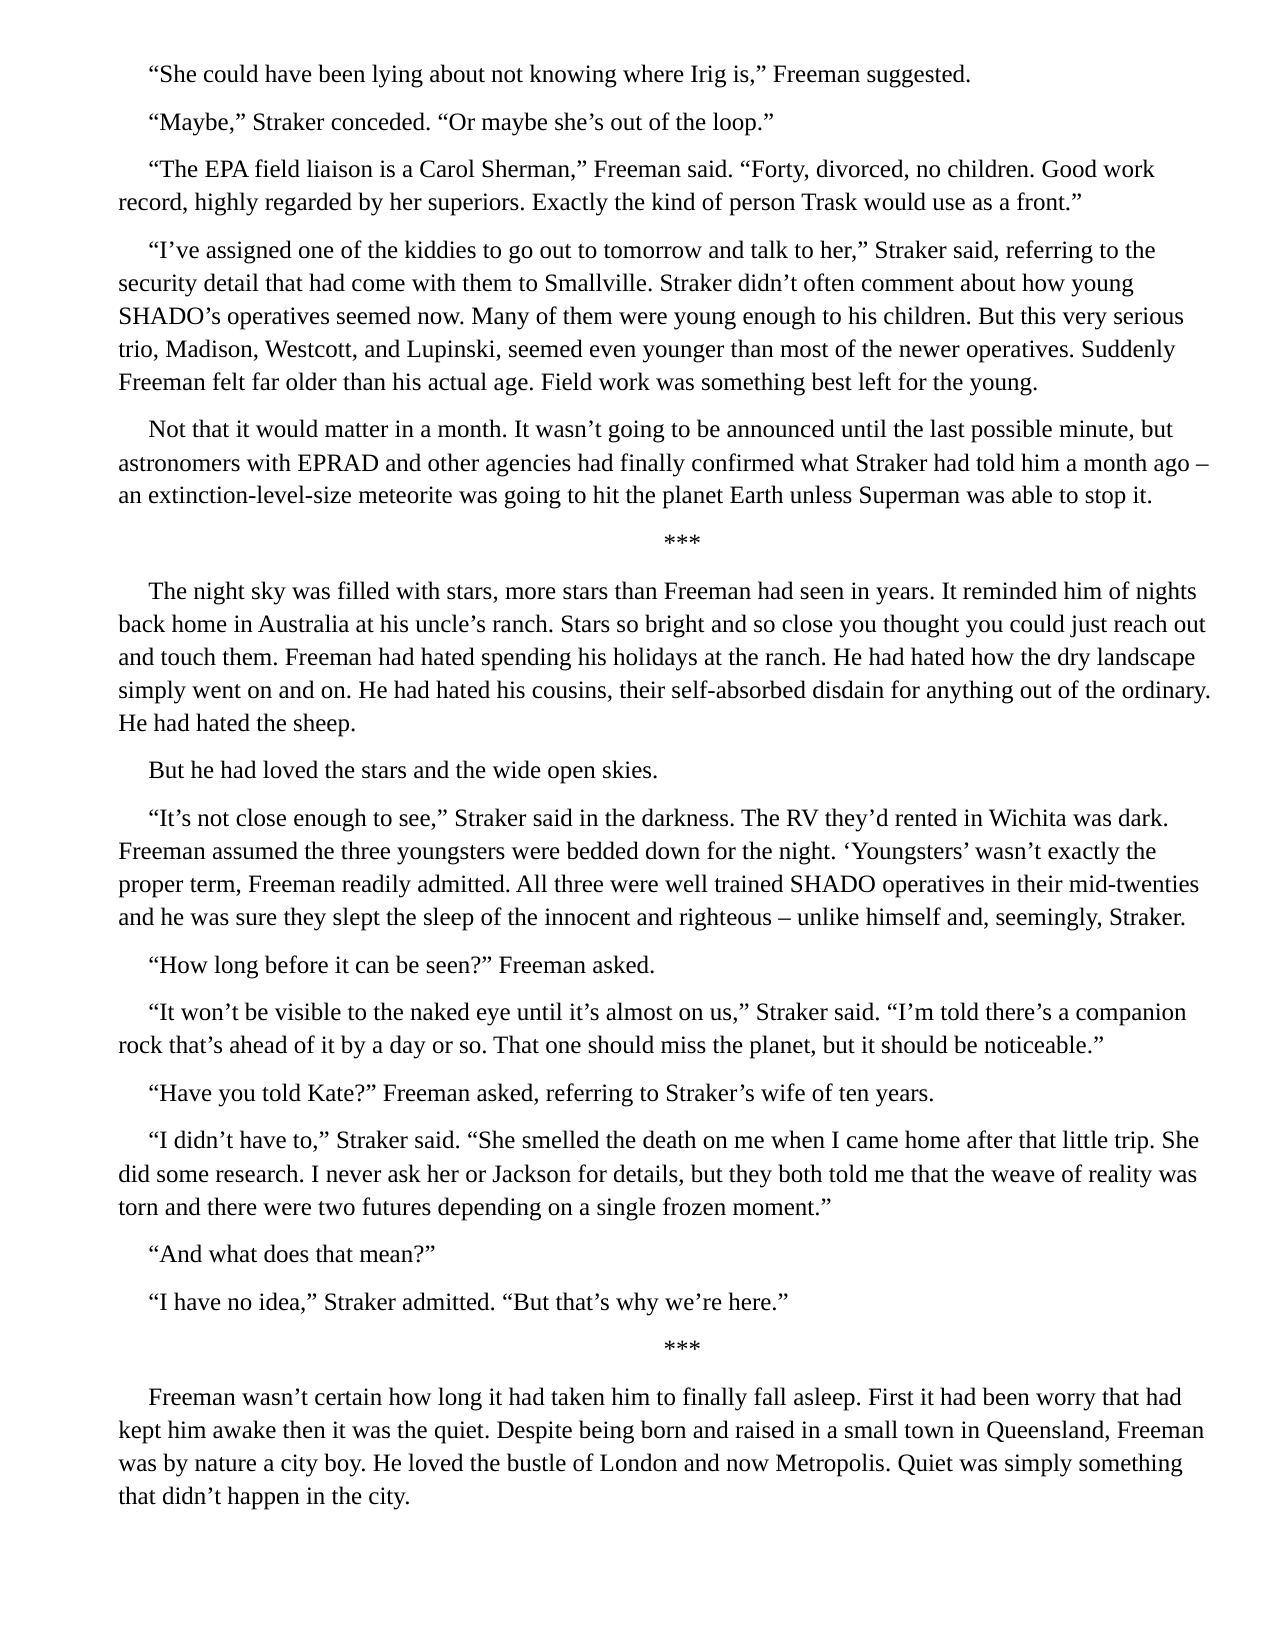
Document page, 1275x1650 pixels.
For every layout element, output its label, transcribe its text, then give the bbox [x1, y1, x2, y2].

text *** [118, 1334, 1216, 1363]
text “The EPA field liaison is a Carol Sherman,” Freeman said. “Forty, divorced, no children. Good work record, highly regarded by her superiors. Exactly the kind of person Trask would use as a front.” [118, 154, 1216, 216]
text “And what does that mean?” [118, 1239, 1216, 1268]
text “I’ve assigned one of the kiddies to go out to tomorrow and talk to her,” Straker said, referring to the security detail that had come with them to Smallville. Straker didn’t often comment about how young SHADO’s operatives seemed now. Many of them were young enough to his children. But this very serious trio, Madison, Westcott, and Lupinski, seemed even younger than most of the newer operatives. Suddenly Freeman felt far older than his actual age. Field work was something best left for the young. [118, 235, 1216, 396]
text “Have you told Kate?” Freeman asked, referring to Straker’s wife of ten years. [118, 1078, 1216, 1107]
text “I have no idea,” Straker admitted. “But that’s why we’re here.” [118, 1287, 1216, 1316]
text Freeman wasn’t certain how long it had taken him to finally fall asleep. First it had been worry that had kept him awake then it was the quiet. Despite being born and raised in a small town in Queensland, Freeman was by nature a city boy. He loved the bustle of London and now Metropolis. Quiet was simply something that didn’t happen in the city. [118, 1382, 1216, 1510]
text The night sky was filled with stars, more stars than Freeman had seen in years. It reminded him of nights back home in Australia at his uncle’s ranch. Stars so bright and so close you thought you could just reach out and touch them. Freeman had hated spending his holidays at the ranch. He had hated how the dry landscape simply went on and on. He had hated his cousins, their self-absorbed disdain for anything out of the ordinary. He had hated the sheep. [118, 576, 1216, 737]
text “I didn’t have to,” Straker said. “She smelled the death on me when I came home after that little trip. She did some research. I never ask her or Jackson for details, but they both told me that the weave of reality was torn and there were two futures depending on a single frozen moment.” [118, 1126, 1216, 1220]
text “She could have been lying about not knowing where Irig is,” Freeman suggested. [118, 59, 1216, 88]
text *** [118, 528, 1216, 557]
text “It won’t be visible to the naked eye until it’s almost on us,” Straker said. “I’m told there’s a companion rock that’s ahead of it by a day or so. That one should miss the planet, but it should be noticeable.” [118, 997, 1216, 1059]
text But he had loved the stars and the wide open skies. [118, 756, 1216, 784]
text Not that it would matter in a month. It wasn’t going to be announced until the last possible minute, but astronomers with EPRAD and other agencies had finally confirmed what Straker had told him a month ago – an extinction-level-size meteorite was going to hit the planet Earth unless Superman was able to stop it. [118, 414, 1216, 509]
text “It’s not close enough to see,” Straker said in the darkness. The RV they’d rented in Wichita was dark. Freeman assumed the three youngsters were bedded down for the night. ‘Youngsters’ wasn’t exactly the proper term, Freeman readily admitted. All three were well trained SHADO operatives in their mid-twenties and he was sure they slept the sleep of the innocent and righteous – unlike himself and, seemingly, Straker. [118, 803, 1216, 931]
text “Maybe,” Straker conceded. “Or maybe she’s out of the loop.” [118, 107, 1216, 135]
text “How long before it can be seen?” Freeman asked. [118, 950, 1216, 978]
